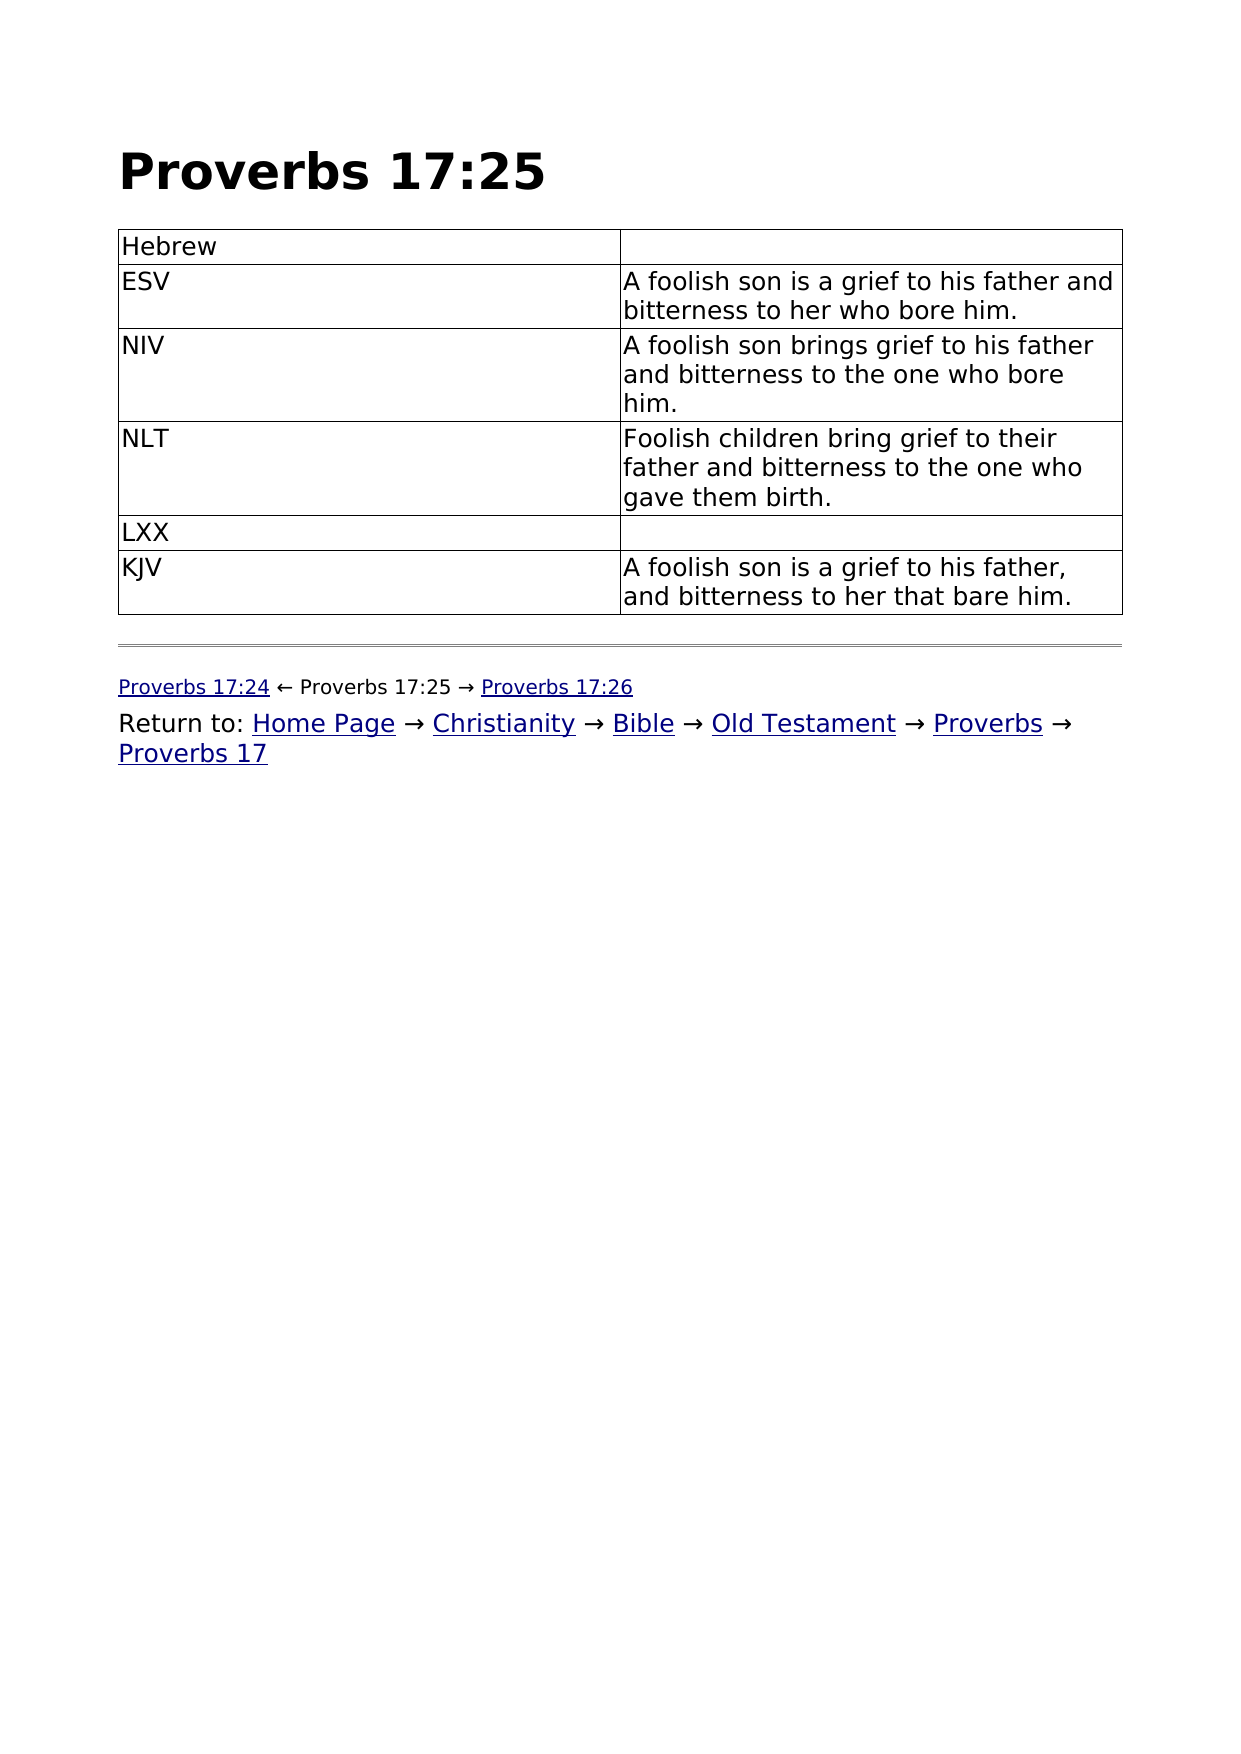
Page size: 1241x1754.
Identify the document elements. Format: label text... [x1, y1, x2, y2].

table_cell A foolish son is a grief to his father, and bitterness to her that bare him. [621, 551, 1122, 614]
table_cell NLT [119, 422, 620, 515]
text Return to: Home Page → Christianity → Bible → Old Testament → Proverbs → Proverbs 17 [118, 709, 1122, 768]
table_cell Foolish children bring grief to their father and bitterness to the one who gave them birth. [621, 422, 1122, 515]
table_cell A foolish son brings grief to his father and bitterness to the one who bore him. [621, 329, 1122, 421]
table_cell [621, 516, 1122, 550]
subtitle Proverbs 17:25 [118, 143, 1122, 201]
table_cell KJV [119, 551, 620, 614]
table_cell ESV [119, 265, 620, 328]
table_header Hebrew [119, 230, 620, 264]
text Proverbs 17:24 ← Proverbs 17:25 → Proverbs 17:26 [118, 676, 1122, 709]
table_cell LXX [119, 516, 620, 550]
table_header [621, 230, 1122, 264]
table_cell NIV [119, 329, 620, 421]
table_cell A foolish son is a grief to his father and bitterness to her who bore him. [621, 265, 1122, 328]
